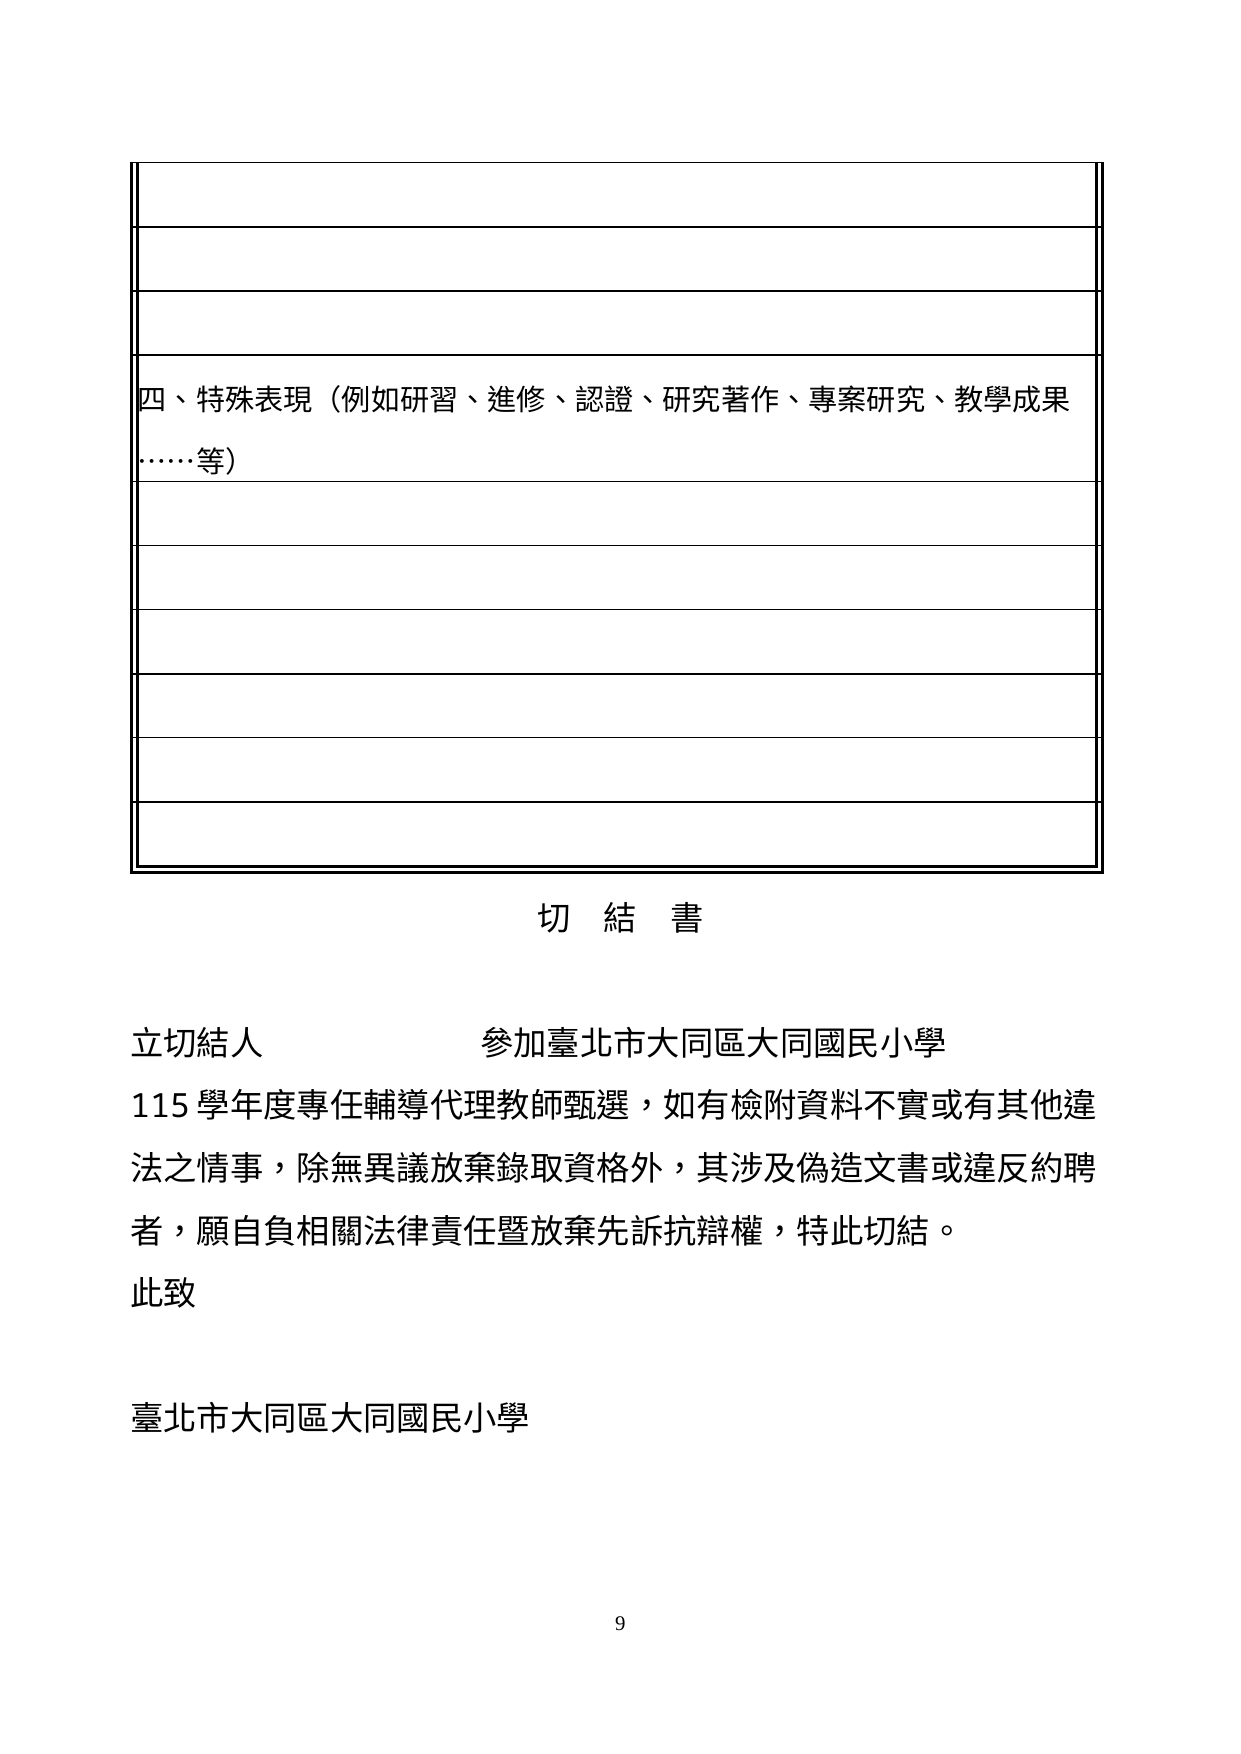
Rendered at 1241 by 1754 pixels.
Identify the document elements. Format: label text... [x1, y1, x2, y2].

text 臺北市大同區大同國民小學 [130, 1374, 1110, 1437]
table_cell [139, 675, 1095, 737]
table_cell [139, 803, 1095, 865]
table_cell [139, 163, 1095, 226]
table_cell [139, 610, 1095, 673]
table_cell [139, 546, 1095, 609]
table_cell [139, 228, 1095, 290]
text 切 結 書 [130, 874, 1110, 937]
table_cell 四、特殊表現（例如研習、進修、認證、研究著作、專案研究、教學成果……等） [139, 356, 1095, 481]
text 立切結人 參加臺北市大同區大同國民小學 115學年度專任輔導代理教師甄選，如有檢附資料不實或有其他違法之情事，除無異議放棄錄取資格外，其涉及偽造文書或違反約聘者，願自負相關法律責任暨放棄先訴抗辯權，特此切結。 [130, 999, 1110, 1249]
table_cell [139, 482, 1095, 545]
text 此致 [130, 1249, 1110, 1312]
table_cell [139, 738, 1095, 801]
table_cell [139, 292, 1095, 354]
